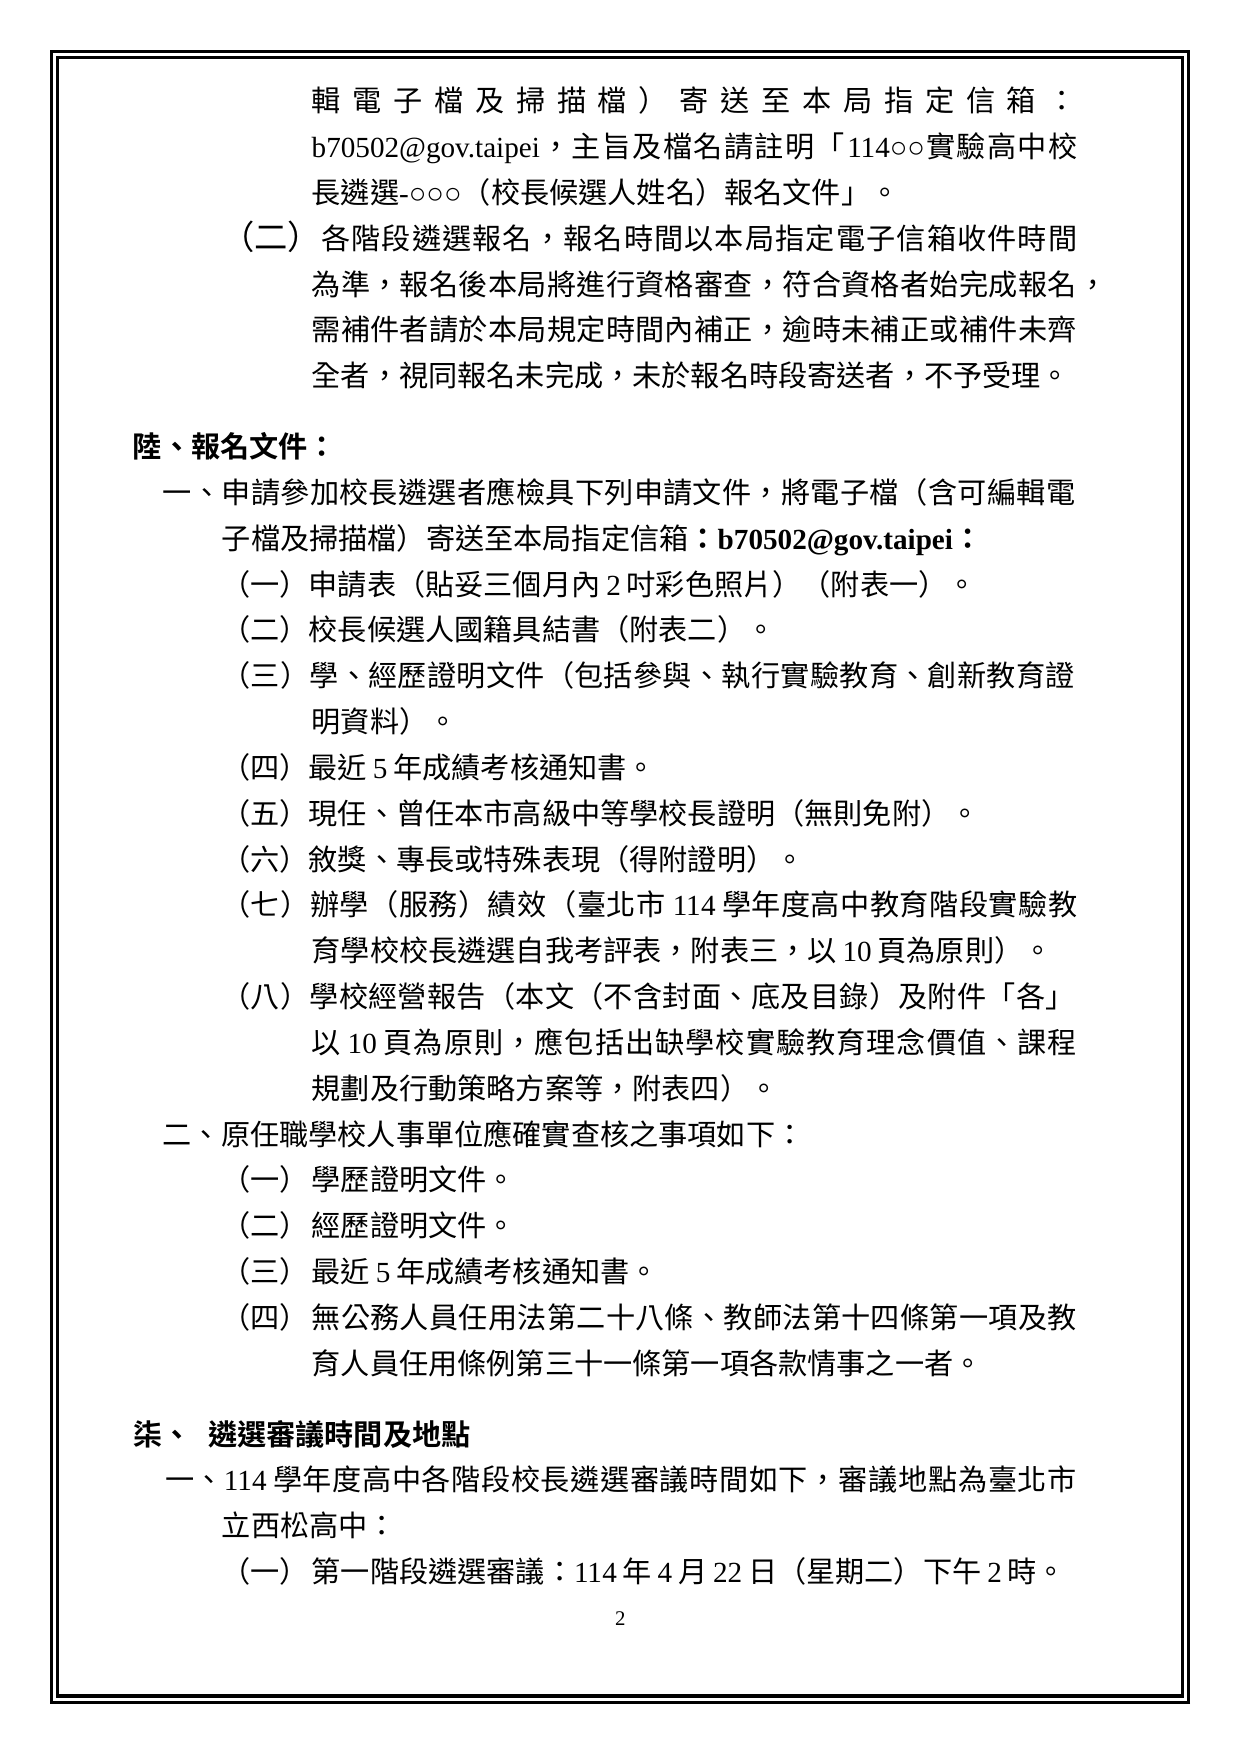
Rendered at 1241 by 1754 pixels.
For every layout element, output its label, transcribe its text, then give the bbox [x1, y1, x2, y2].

list 經歷證明文件。 [221, 1200, 1078, 1246]
list 最近5年成績考核通知書。 [221, 1246, 1078, 1292]
text 二、原任職學校人事單位應確實查核之事項如下： [162, 1108, 1078, 1154]
text 陸、報名文件： [133, 421, 1063, 467]
text 一、申請參加校長遴選者應檢具下列申請文件，將電子檔（含可編輯電子檔及掃描檔）寄送至本局指定信箱：b70502@gov.taipei： [162, 467, 1078, 558]
text （六）敘獎、專長或特殊表現（得附證明）。 [221, 833, 1078, 879]
list 無公務人員任用法第二十八條、教師法第十四條第一項及教育人員任用條例第三十一條第一項各款情事之一者。 [221, 1292, 1078, 1383]
text （五）現任、曾任本市高級中等學校長證明（無則免附）。 [221, 787, 1078, 833]
text （一）申請表（貼妥三個月內2吋彩色照片）（附表一）。 [221, 558, 1078, 604]
list 第一階段遴選審議：114年4月22日（星期二）下午2時。 [221, 1546, 1078, 1592]
text （二）校長候選人國籍具結書（附表二）。 [221, 604, 1078, 650]
list 輯電子檔及掃描檔）寄送至本局指定信箱：b70502@gov.taipei，主旨及檔名請註明「114○○實驗高中校長遴選-○○○（校長候選人姓名）報名文件」。 [221, 75, 1078, 212]
list 學歷證明文件。 [221, 1154, 1078, 1200]
list 各階段遴選報名，報名時間以本局指定電子信箱收件時間為準，報名後本局將進行資格審查，符合資格者始完成報名，需補件者請於本局規定時間內補正，逾時未補正或補件未齊全者，視同報名未完成，未於報名時段寄送者，不予受理。 [221, 212, 1078, 396]
text （七）辦學（服務）績效（臺北市114學年度高中教育階段實驗教育學校校長遴選自我考評表，附表三，以10頁為原則）。 [221, 879, 1078, 971]
list 114學年度高中各階段校長遴選審議時間如下，審議地點為臺北市立西松高中： [165, 1454, 1078, 1546]
text （八）學校經營報告（本文（不含封面、底及目錄）及附件「各」以10頁為原則，應包括出缺學校實驗教育理念價值、課程規劃及行動策略方案等，附表四）。 [221, 971, 1078, 1108]
list 遴選審議時間及地點 [133, 1408, 1078, 1454]
text （三）學、經歷證明文件（包括參與、執行實驗教育、創新教育證明資料）。 [221, 650, 1078, 742]
text （四）最近5年成績考核通知書。 [221, 742, 1078, 787]
